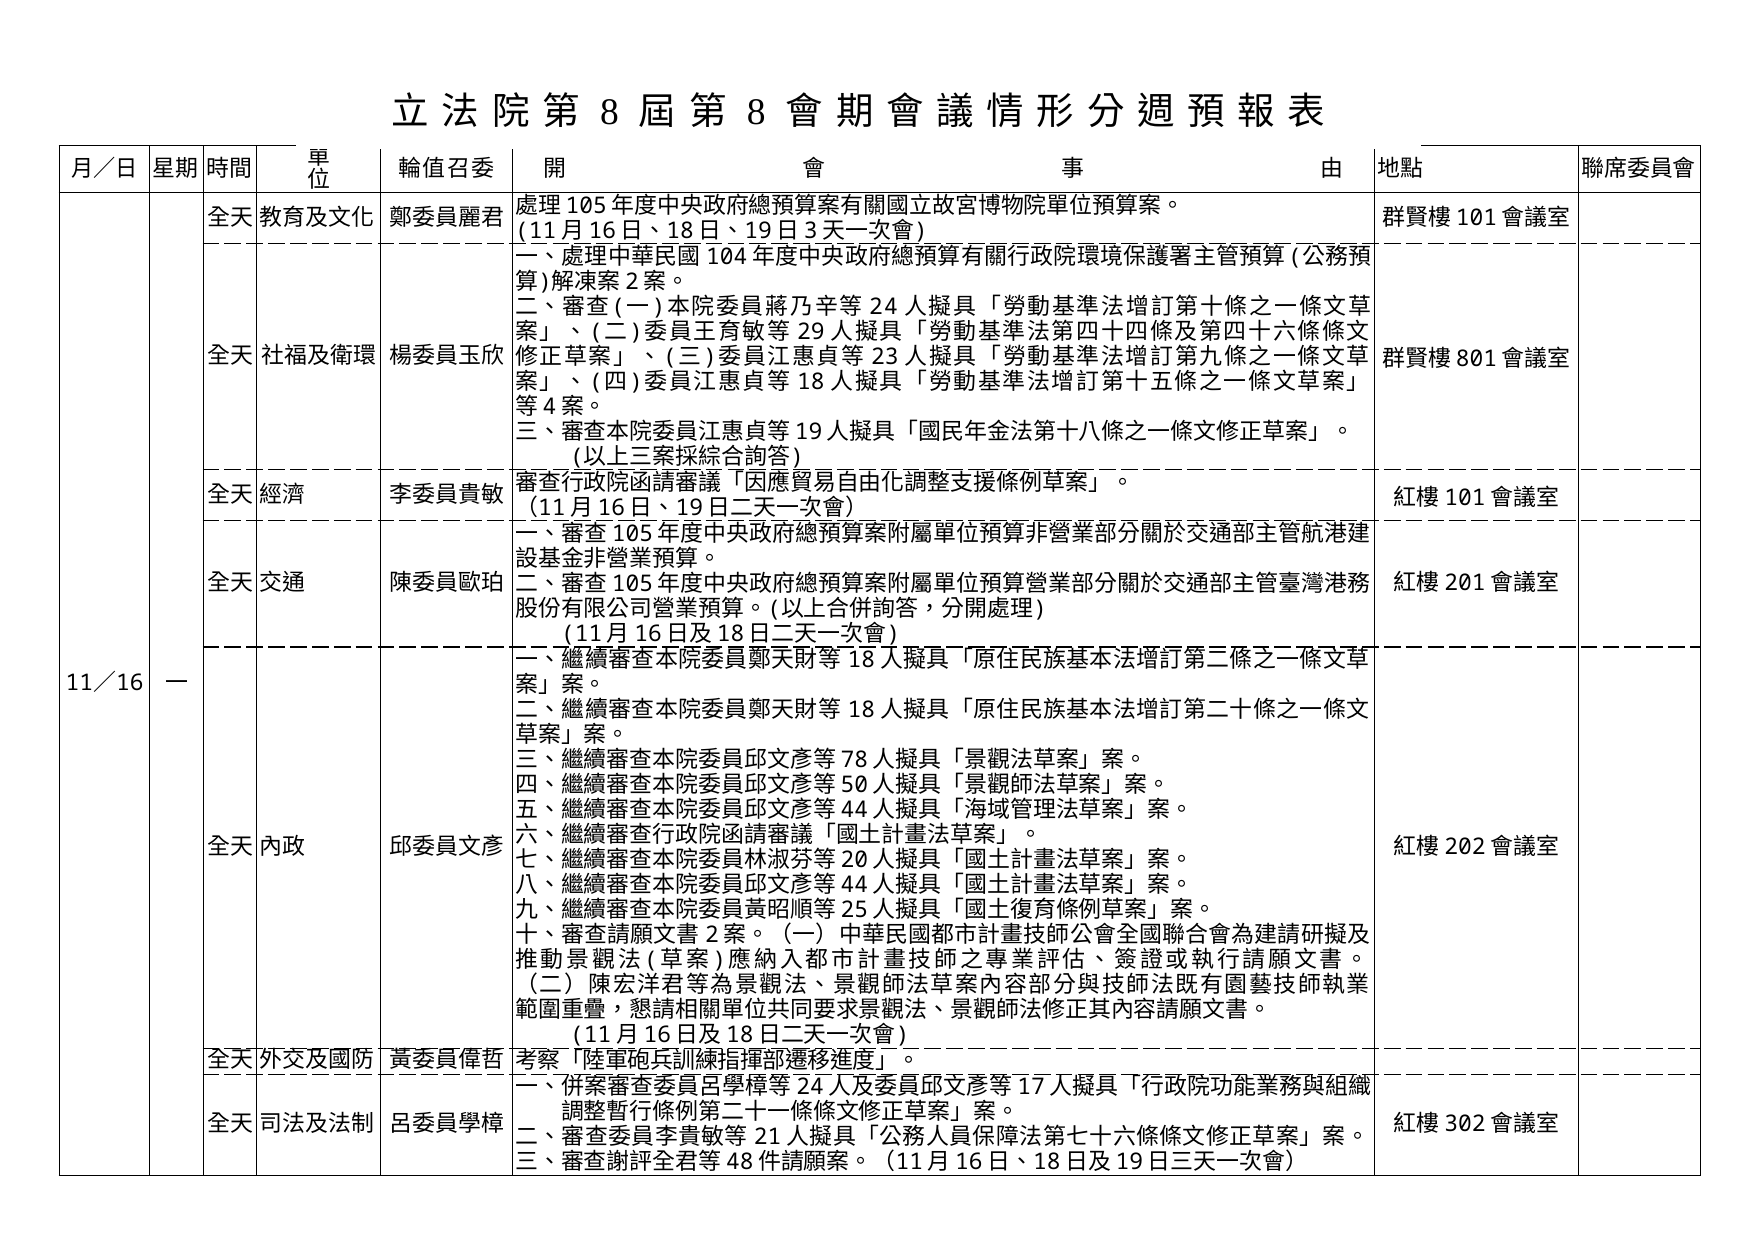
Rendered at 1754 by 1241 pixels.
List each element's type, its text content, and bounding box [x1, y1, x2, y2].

table_cell [1579, 243, 1700, 469]
table_header 月／日 [60, 146, 149, 192]
table_cell 一、併案審查委員呂學樟等24人及委員邱文彥等17人擬具「行政院功能業務與組織調整暫行條例第二十一條條文修正草案」案。 二、審查委員李貴敏等21人擬具「公務人員保障法第七十六條條文修正草案」案。三、審查謝評全君等48件請願案。（11月16日、18日及19日三天一次會） [513, 1074, 1374, 1174]
table_cell 紅樓302會議室 [1375, 1074, 1578, 1174]
table_cell 全天 [204, 520, 256, 646]
table_cell 教育及文化 [257, 193, 380, 243]
table_cell 陳委員歐珀 [381, 520, 512, 646]
table_cell 內政 [257, 646, 380, 1047]
table_cell 群賢樓801會議室 [1375, 243, 1578, 469]
table_cell 紅樓202會議室 [1375, 646, 1578, 1047]
table_cell 呂委員學樟 [381, 1074, 512, 1174]
table_cell [1579, 193, 1700, 243]
table_cell [1579, 469, 1700, 520]
table_header 輪值召委 [381, 149, 512, 192]
table_cell 審查行政院函請審議「因應貿易自由化調整支援條例草案」。 （11月16日、19日二天一次會） [513, 469, 1374, 520]
table_cell 全天 [204, 1048, 256, 1073]
table_cell 全天 [204, 646, 256, 1047]
table_cell 考察「陸軍砲兵訓練指揮部遷移進度」。 [513, 1048, 1374, 1073]
table_cell 交通 [257, 520, 380, 646]
table_cell 全天 [204, 1074, 256, 1174]
table_cell [1579, 646, 1700, 1047]
table_cell [1579, 520, 1700, 646]
table_cell 司法及法制 [257, 1074, 380, 1174]
table_header 聯席委員會 [1579, 146, 1700, 192]
table_cell 全天 [204, 193, 256, 243]
text 立法院第8屆第8會期會議情形分週預報表 [311, 81, 1406, 136]
table_cell 全天 [204, 469, 256, 520]
table_header 地點 [1375, 146, 1578, 192]
table_cell 外交及國防 [257, 1048, 380, 1073]
table_cell 李委員貴敏 [381, 469, 512, 520]
table_cell 一、繼續審查本院委員鄭天財等18人擬具「原住民族基本法增訂第二條之一條文草 案」案。 二、繼續審查本院委員鄭天財等18人擬具「原住民族基本法增訂第二十條之一條文 草案」案。 三、繼續審查本院委員邱文彥等78人擬具「景觀法草案」案。 四、繼續審查本院委員邱文彥等50人擬具「景觀師法草案」案。 五、繼續審查本院委員邱文彥等44人擬具「海域管理法草案」案。 六、繼續審查行政院函請審議「國土計畫法草案」。 七、繼續審查本院委員林淑芬等20人擬具「國土計畫法草案」案。 八、繼續審查本院委員邱文彥等44人擬具「國土計畫法草案」案。 九、繼續審查本院委員黃昭順等25人擬具「國土復育條例草案」案。 十、審查請願文書2案。（一）中華民國都市計畫技師公會全國聯合會為建請研擬及 推動景觀法(草案)應納入都市計畫技師之專業評估、簽證或執行請願文書。 （二）陳宏洋君等為景觀法、景觀師法草案內容部分與技師法既有園藝技師執業 範圍重疊，懇請相關單位共同要求景觀法、景觀師法修正其內容請願文書。 (11月16日及18日二天一次會) [513, 646, 1374, 1047]
table_cell 紅樓201會議室 [1375, 520, 1578, 646]
table_cell 一 [150, 193, 203, 1174]
table_cell 一、處理中華民國104年度中央政府總預算有關行政院環境保護署主管預算(公務預 算)解凍案2案。 二、審查(一)本院委員蔣乃辛等24人擬具「勞動基準法增訂第十條之一條文草 案」、(二)委員王育敏等29人擬具「勞動基準法第四十四條及第四十六條條文 修正草案」、(三)委員江惠貞等23人擬具「勞動基準法增訂第九條之一條文草 案」、(四)委員江惠貞等18人擬具「勞動基準法增訂第十五條之一條文草案」 等4案。 三、審查本院委員江惠貞等19人擬具「國民年金法第十八條之一條文修正草案」。 (以上三案採綜合詢答) [513, 243, 1374, 469]
table_cell 群賢樓101會議室 [1375, 193, 1578, 243]
table_cell [1375, 1048, 1578, 1073]
table_cell 楊委員玉欣 [381, 243, 512, 469]
table_header 開會事由 [513, 149, 1374, 192]
table_cell 紅樓101會議室 [1375, 469, 1578, 520]
table_cell 處理105年度中央政府總預算案有關國立故宮博物院單位預算案。 (11月16日、18日、19日3天一次會) [513, 193, 1374, 243]
table_cell 全天 [204, 243, 256, 469]
table_cell 經濟 [257, 469, 380, 520]
table_header 星期 [150, 146, 203, 192]
table_cell [1579, 1048, 1700, 1073]
table_cell 社福及衛環 [257, 243, 380, 469]
table_cell 鄭委員麗君 [381, 193, 512, 243]
table_cell 11／16 [60, 193, 149, 1174]
table_cell 黃委員偉哲 [381, 1048, 512, 1073]
table_cell [1579, 1074, 1700, 1174]
table_cell 邱委員文彥 [381, 646, 512, 1047]
table_header 時間 [204, 146, 256, 192]
table_cell 一、審查105年度中央政府總預算案附屬單位預算非營業部分關於交通部主管航港建 設基金非營業預算。 二、審查105年度中央政府總預算案附屬單位預算營業部分關於交通部主管臺灣港務 股份有限公司營業預算。(以上合併詢答，分開處理) (11月16日及18日二天一次會) [513, 520, 1374, 646]
table_header 單 位 [257, 146, 380, 192]
